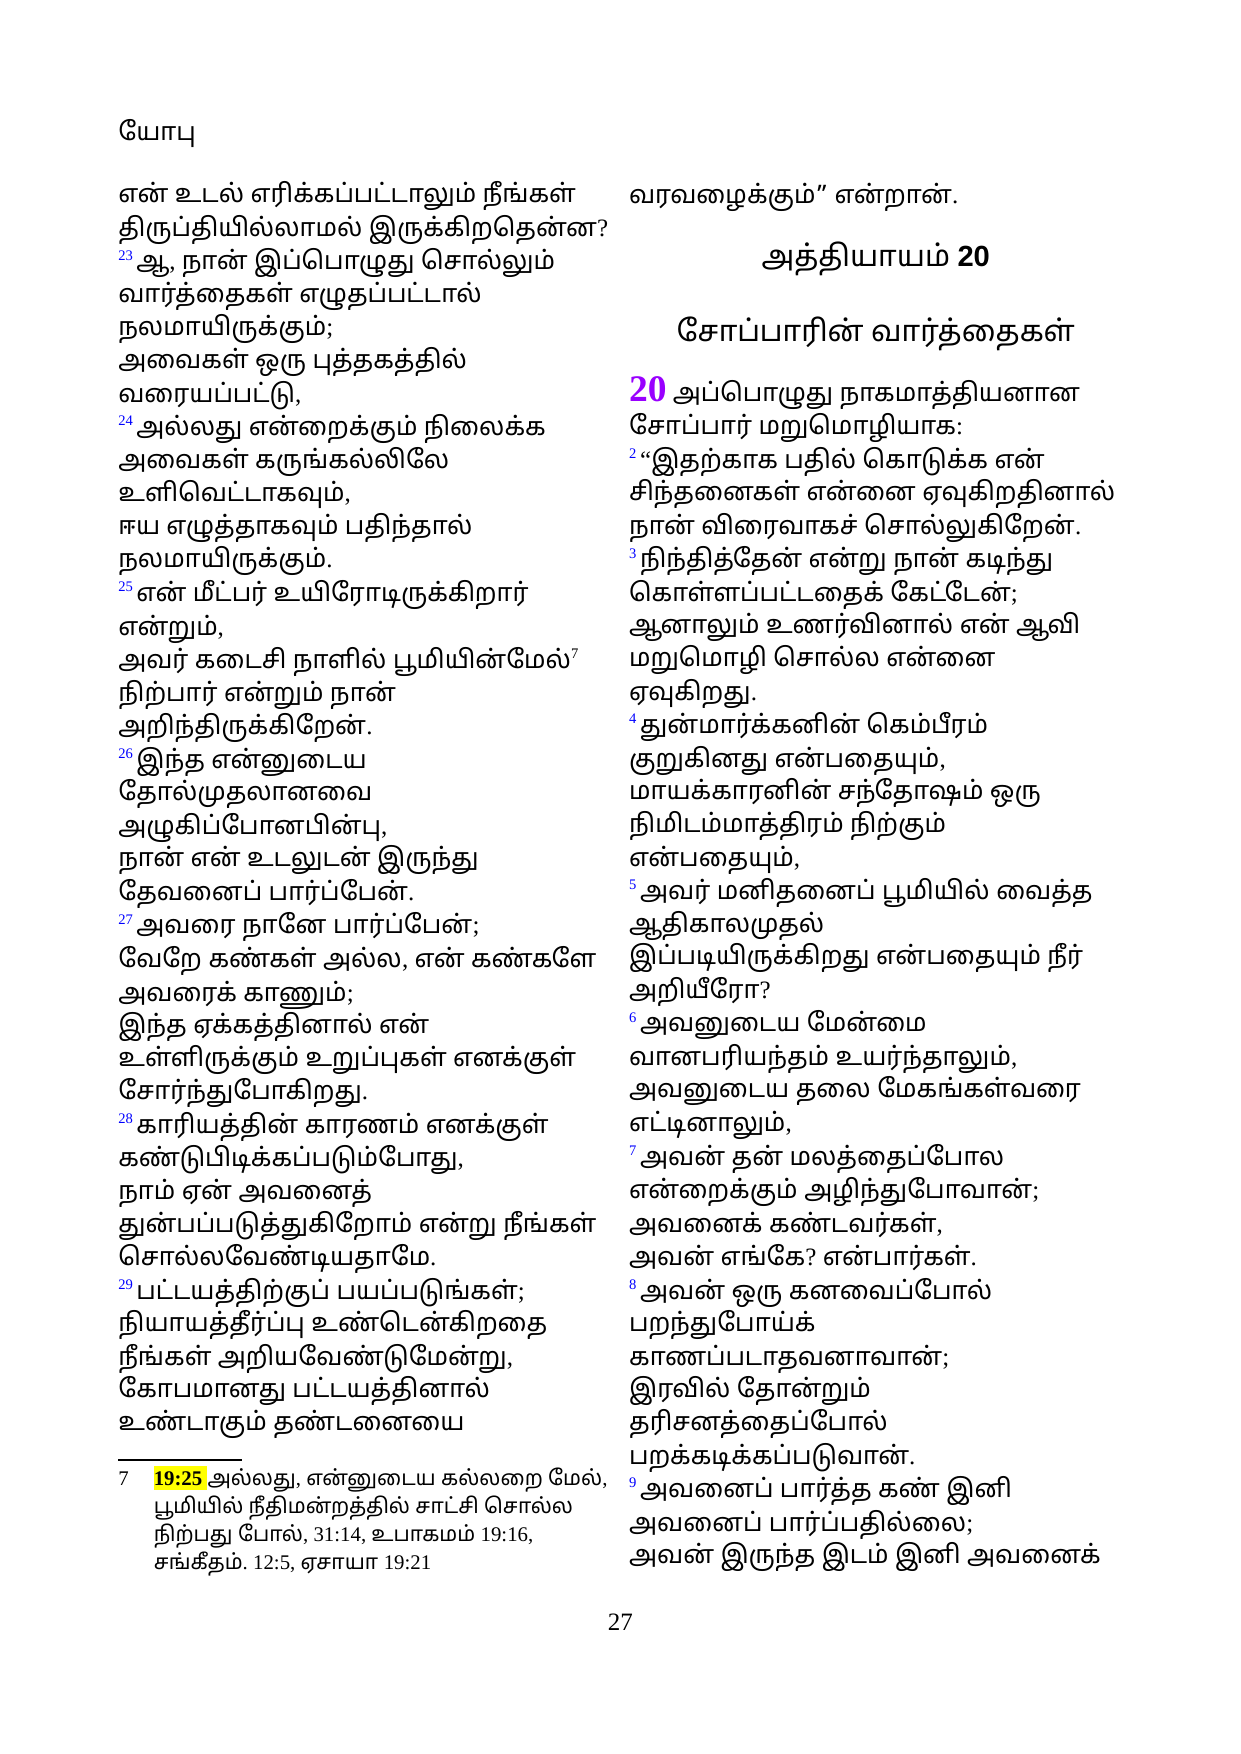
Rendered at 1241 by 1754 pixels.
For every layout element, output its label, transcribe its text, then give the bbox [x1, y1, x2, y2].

text 28 காரியத்தின் காரணம் எனக்குள் கண்டுபிடிக்கப்படும்போது, [118, 1110, 611, 1177]
text நாம் ஏன் அவனைத் துன்பப்படுத்துகிறோம் என்று நீங்கள் சொல்லவேண்டியதாமே. [118, 1177, 611, 1276]
text அவன் இருந்த இடம் இனி அவனைக் [629, 1541, 1122, 1574]
text 5 அவர் மனிதனைப் பூமியில் வைத்த ஆதிகாலமுதல் [629, 876, 1122, 942]
text 6 அவனுடைய மேன்மை வானபரியந்தம் உயர்ந்தாலும், [629, 1008, 1122, 1076]
text அவனைக் கண்டவர்கள், [629, 1209, 1122, 1242]
text கோபமானது பட்டயத்தினால் உண்டாகும் தண்டனையை [118, 1376, 611, 1441]
text அவைகள் ஒரு புத்தகத்தில் வரையப்பட்டு, [118, 346, 611, 412]
text மாயக்காரனின் சந்தோஷம் ஒரு நிமிடம்மாத்திரம் நிற்கும் என்பதையும், [629, 777, 1122, 876]
text இப்படியிருக்கிறது என்பதையும் நீர் அறியீரோ? [629, 942, 1122, 1008]
text நியாயத்தீர்ப்பு உண்டென்கிறதை நீங்கள் அறியவேண்டுமேன்று, [118, 1309, 611, 1376]
text என் உடல் எரிக்கப்பட்டாலும் நீங்கள் திருப்தியில்லாமல் இருக்கிறதென்ன? [118, 180, 611, 246]
text இரவில் தோன்றும் தரிசனத்தைப்போல் பறக்கடிக்கப்படுவான். [629, 1376, 1122, 1474]
text 19:25 அல்லது, என்னுடைய கல்லறை மேல், பூமியில் நீதிமன்றத்தில் சாட்சி சொல்ல நிற்பது போல், 31:14, உபாகமம் 19:16, சங்கீதம். 12:5, ஏசாயா 19:21 [118, 1466, 611, 1578]
text 20 அப்பொழுது நாகமாத்தியனான சோப்பார் மறுமொழியாக: [629, 366, 1122, 445]
text அத்தியாயம் 20 [629, 239, 1122, 278]
text ஆனாலும் உணர்வினால் என் ஆவி மறுமொழி சொல்ல என்னை ஏவுகிறது. [629, 612, 1122, 710]
text 2 “இதற்காக பதில் கொடுக்க என் சிந்தனைகள் என்னை ஏவுகிறதினால் [629, 445, 1122, 511]
text 29 பட்டயத்திற்குப் பயப்படுங்கள்; [118, 1276, 611, 1309]
text இந்த ஏக்கத்தினால் என் உள்ளிருக்கும் உறுப்புகள் எனக்குள் சோர்ந்துபோகிறது. [118, 1011, 611, 1110]
subtitle சோப்பாரின் வார்த்தைகள் [629, 316, 1122, 353]
text 4 துன்மார்க்கனின் கெம்பீரம் குறுகினது என்பதையும், [629, 710, 1122, 777]
text வரவழைக்கும்” என்றான். [629, 180, 1122, 214]
text நான் என் உடலுடன் இருந்து தேவனைப் பார்ப்பேன். [118, 844, 611, 911]
text அவர் கடைசி நாளில் பூமியின்மேல் நிற்பார் என்றும் நான் அறிந்திருக்கிறேன். [118, 645, 611, 745]
text நான் விரைவாகச் சொல்லுகிறேன். [629, 511, 1122, 544]
text 27 அவரை நானே பார்ப்பேன்; [118, 911, 611, 944]
text 7 அவன் தன் மலத்தைப்போல என்றைக்கும் அழிந்துபோவான்; [629, 1142, 1122, 1209]
text வேறே கண்கள் அல்ல, என் கண்களே அவரைக் காணும்; [118, 944, 611, 1011]
text 26 இந்த என்னுடைய தோல்முதலானவை அழுகிப்போனபின்பு, [118, 745, 611, 844]
text 24 அல்லது என்றைக்கும் நிலைக்க அவைகள் கருங்கல்லிலே உளிவெட்டாகவும், [118, 412, 611, 512]
text 25 என் மீட்பர் உயிரோடிருக்கிறார் என்றும், [118, 578, 611, 645]
text 8 அவன் ஒரு கனவைப்போல் பறந்துபோய்க் காணப்படாதவனாவான்; [629, 1276, 1122, 1376]
text 9 அவனைப் பார்த்த கண் இனி அவனைப் பார்ப்பதில்லை; [629, 1474, 1122, 1541]
text 23 ஆ, நான் இப்பொழுது சொல்லும் வார்த்தைகள் எழுதப்பட்டால் நலமாயிருக்கும்; [118, 246, 611, 346]
text அவனுடைய தலை மேகங்கள்வரை எட்டினாலும், [629, 1076, 1122, 1142]
text ஈய எழுத்தாகவும் பதிந்தால் நலமாயிருக்கும். [118, 512, 611, 578]
text 3 நிந்தித்தேன் என்று நான் கடிந்து கொள்ளப்பட்டதைக் கேட்டேன்; [629, 544, 1122, 612]
text அவன் எங்கே? என்பார்கள். [629, 1242, 1122, 1276]
